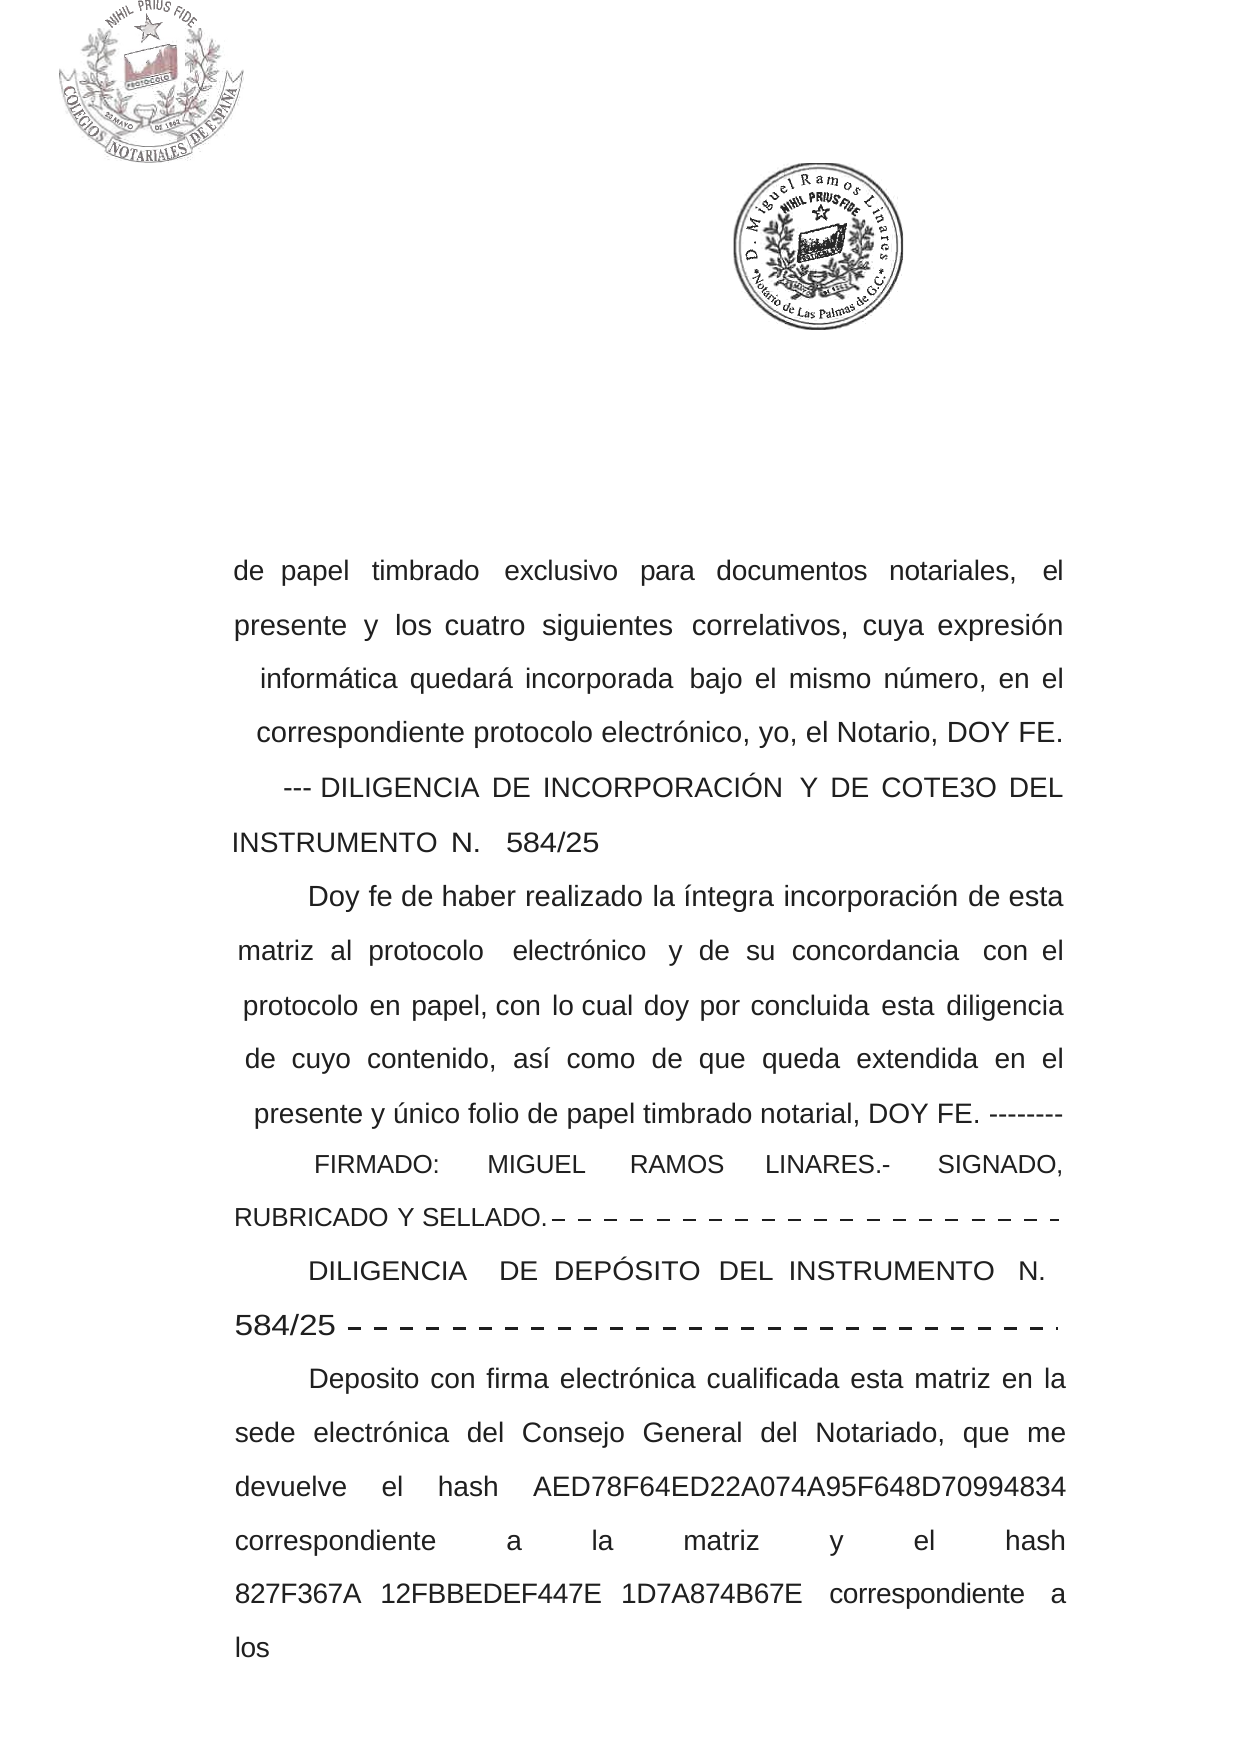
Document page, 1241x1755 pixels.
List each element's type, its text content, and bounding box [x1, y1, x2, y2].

subtitle 584/25 [234, 1308, 1211, 1342]
text DILIGENCIA DE DEPÓSITO DEL INSTRUMENTO N. [308, 1255, 1211, 1287]
text Deposito con firma electrónica cualificada esta matriz en la sede electrónica del Consejo General del Notariado, que me devuelve el hash AED78F64ED22A074A95F648D70994834 correspondiente a la matriz y el hash 827F367A 12FBBEDEF447E 1D7A874B67E correspondiente a los [234, 1362, 1066, 1663]
text de papel timbrado exclusivo para documentos notariales, el presente y los cuatro siguientes correlativos, cuya expresión informática quedará incorporada bajo el mismo número, en el correspondiente protocolo electrónico, yo, el Notario, DOY FE. --- DILIGENCIA DE INCORPORACIÓN Y DE COTE3O DEL [232, 554, 1063, 803]
subtitle INSTRUMENTO N. 584/25 [231, 826, 1211, 858]
text Doy fe de haber realizado la íntegra incorporación de esta matriz al protocolo electrónico y de su concordancia con el protocolo en papel, con lo cual doy por concluida esta diligencia de cuyo contenido, así como de que queda extendida en el presente y único folio de papel timbrado notarial, DOY FE. -------- FIRMADO: MIGUEL RAMOS LINARES.- SIGNADO, [233, 879, 1063, 1179]
text RUBRICADO Y SELLADO. [234, 1202, 1211, 1232]
